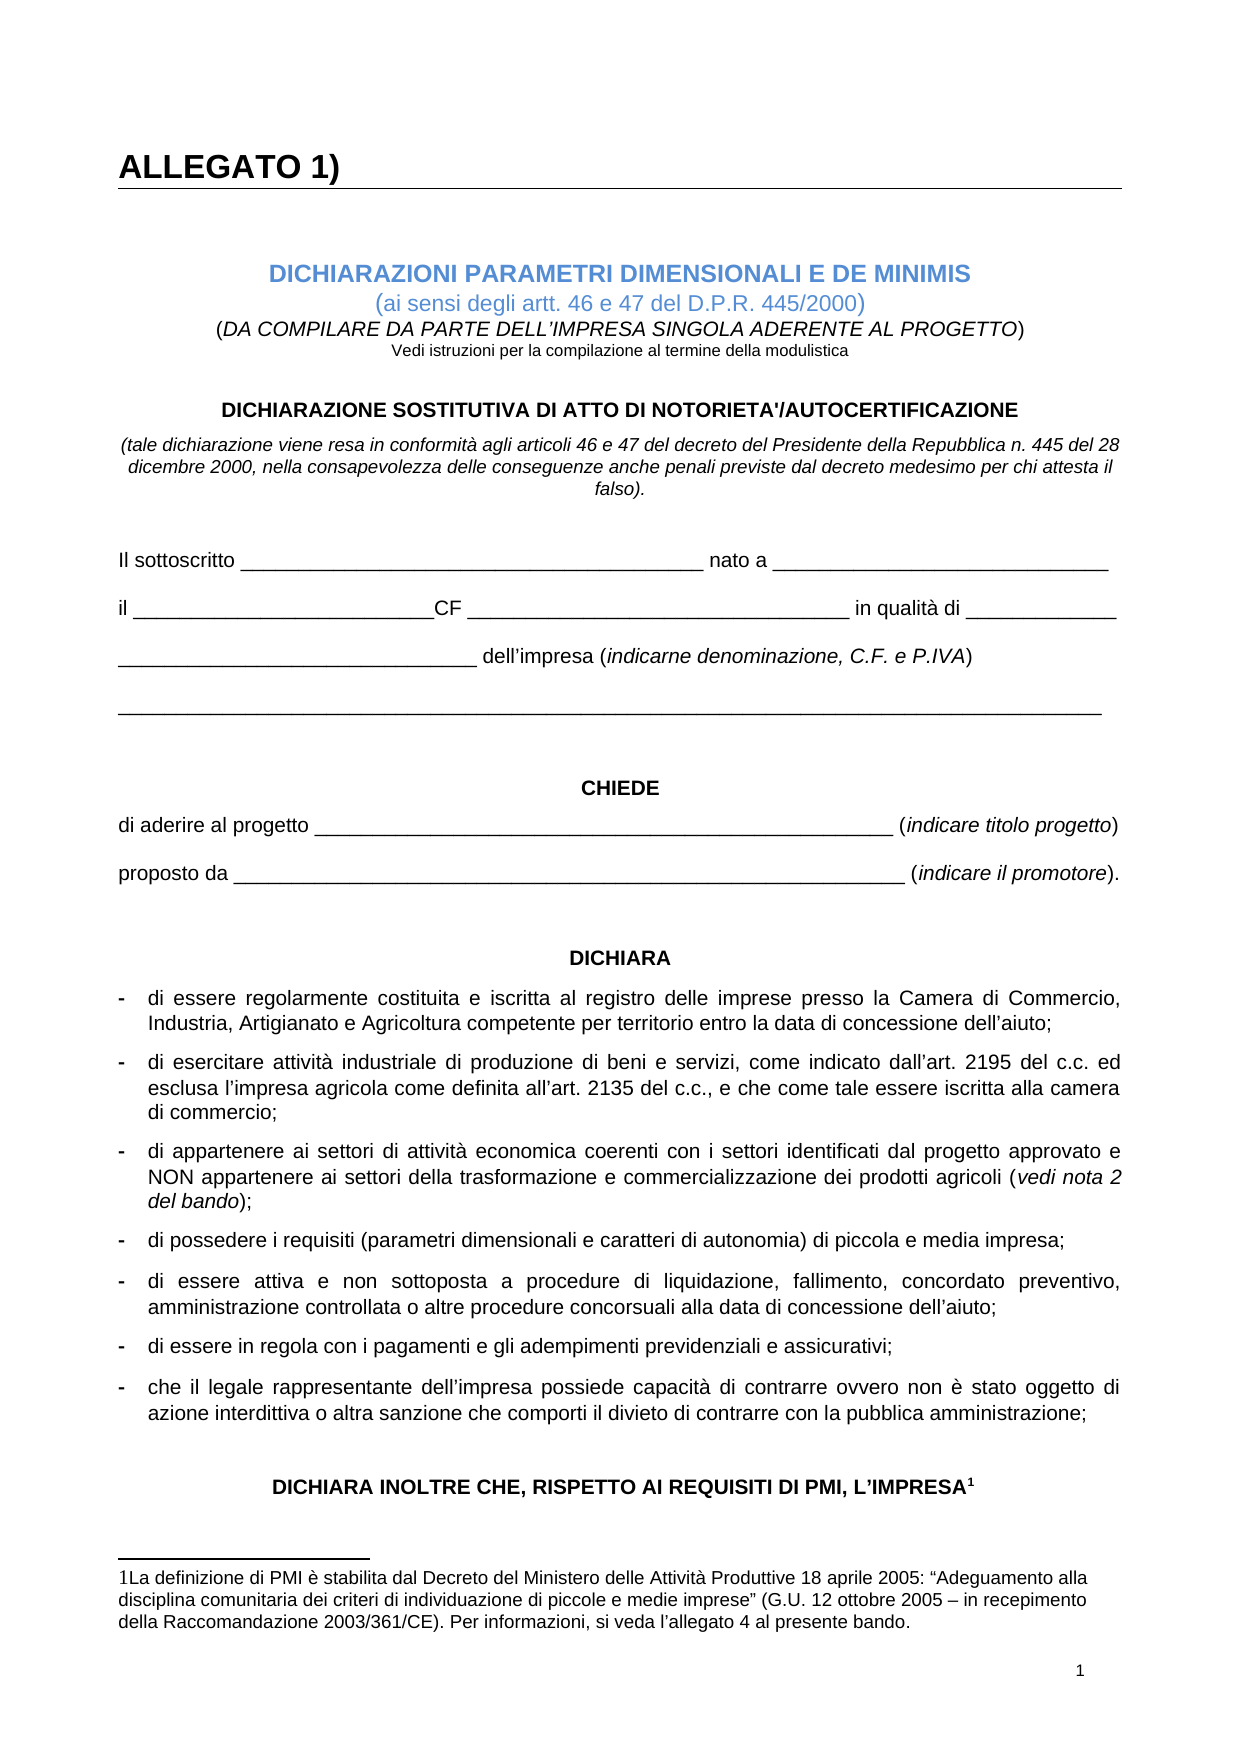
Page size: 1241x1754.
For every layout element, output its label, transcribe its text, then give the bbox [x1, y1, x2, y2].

text DICHIARA INOLTRE CHE, RISPETTO AI REQUISITI DI PMI, L’IMPRESA [118, 1475, 1122, 1499]
subtitle DICHIARA [118, 946, 1122, 970]
subtitle CHIEDE [118, 776, 1122, 800]
text Vedi istruzioni per la compilazione al termine della modulistica [118, 341, 1122, 360]
list di possedere i requisiti (parametri dimensionali e caratteri di autonomia) di piccola e media impresa; [118, 1225, 1122, 1254]
list di essere regolarmente costituita e iscritta al registro delle imprese presso la Camera di Commercio, Industria, Artigianato e Agricoltura competente per territorio entro la data di concessione dell’aiuto; [118, 983, 1122, 1035]
list di esercitare attività industriale di produzione di beni e servizi, come indicato dall’art. 2195 del c.c. ed esclusa l’impresa agricola come definita all’art. 2135 del c.c., e che come tale essere iscritta alla camera di commercio; [118, 1047, 1122, 1124]
text ALLEGATO 1) [118, 148, 1122, 188]
list che il legale rappresentante dell’impresa possiede capacità di contrarre ovvero non è stato oggetto di azione interdittiva o altra sanzione che comporti il divieto di contrarre con la pubblica amministrazione; [118, 1372, 1122, 1424]
text (tale dichiarazione viene resa in conformità agli articoli 46 e 47 del decreto del Presidente della Repubblica n. 445 del 28 dicembre 2000, nella consapevolezza delle conseguenze anche penali previste dal decreto medesimo per chi attesta il falso). [118, 434, 1122, 499]
text (DA COMPILARE DA PARTE DELL’IMPRESA SINGOLA ADERENTE AL PROGETTO) [118, 317, 1122, 341]
text DICHIARAZIONI PARAMETRI DIMENSIONALI E DE MINIMIS [118, 259, 1122, 288]
text DICHIARAZIONE SOSTITUTIVA DI ATTO DI NOTORIETA'/AUTOCERTIFICAZIONE [118, 398, 1122, 422]
text di aderire al progetto __________________________________________________ (indicare titolo progetto) proposto da __________________________________________________________ (indicare il promotore). [118, 812, 1122, 884]
list di appartenere ai settori di attività economica coerenti con i settori identificati dal progetto approvato e NON appartenere ai settori della trasformazione e commercializzazione dei prodotti agricoli (vedi nota 2 del bando); [118, 1136, 1122, 1213]
text (ai sensi degli artt. 46 e 47 del D.P.R. 445/2000) [118, 288, 1122, 317]
list di essere attiva e non sottoposta a procedure di liquidazione, fallimento, concordato preventivo, amministrazione controllata o altre procedure concorsuali alla data di concessione dell’aiuto; [118, 1266, 1122, 1318]
text La definizione di PMI è stabilita dal Decreto del Ministero delle Attività Produttive 18 aprile 2005: “Adeguamento alla disciplina comunitaria dei criteri di individuazione di piccole e medie imprese” (G.U. 12 ottobre 2005 – in recepimento della Raccomandazione 2003/361/CE). Per informazioni, si veda l’allegato 4 al presente bando. [118, 1565, 1122, 1632]
text Il sottoscritto ________________________________________ nato a _____________________________ il __________________________CF _________________________________ in qualità di _____________ _______________________________ dell’impresa (indicarne denominazione, C.F. e P.IVA) _____________________________________________________________________________________ [118, 548, 1122, 716]
list di essere in regola con i pagamenti e gli adempimenti previdenziali e assicurativi; [118, 1331, 1122, 1359]
